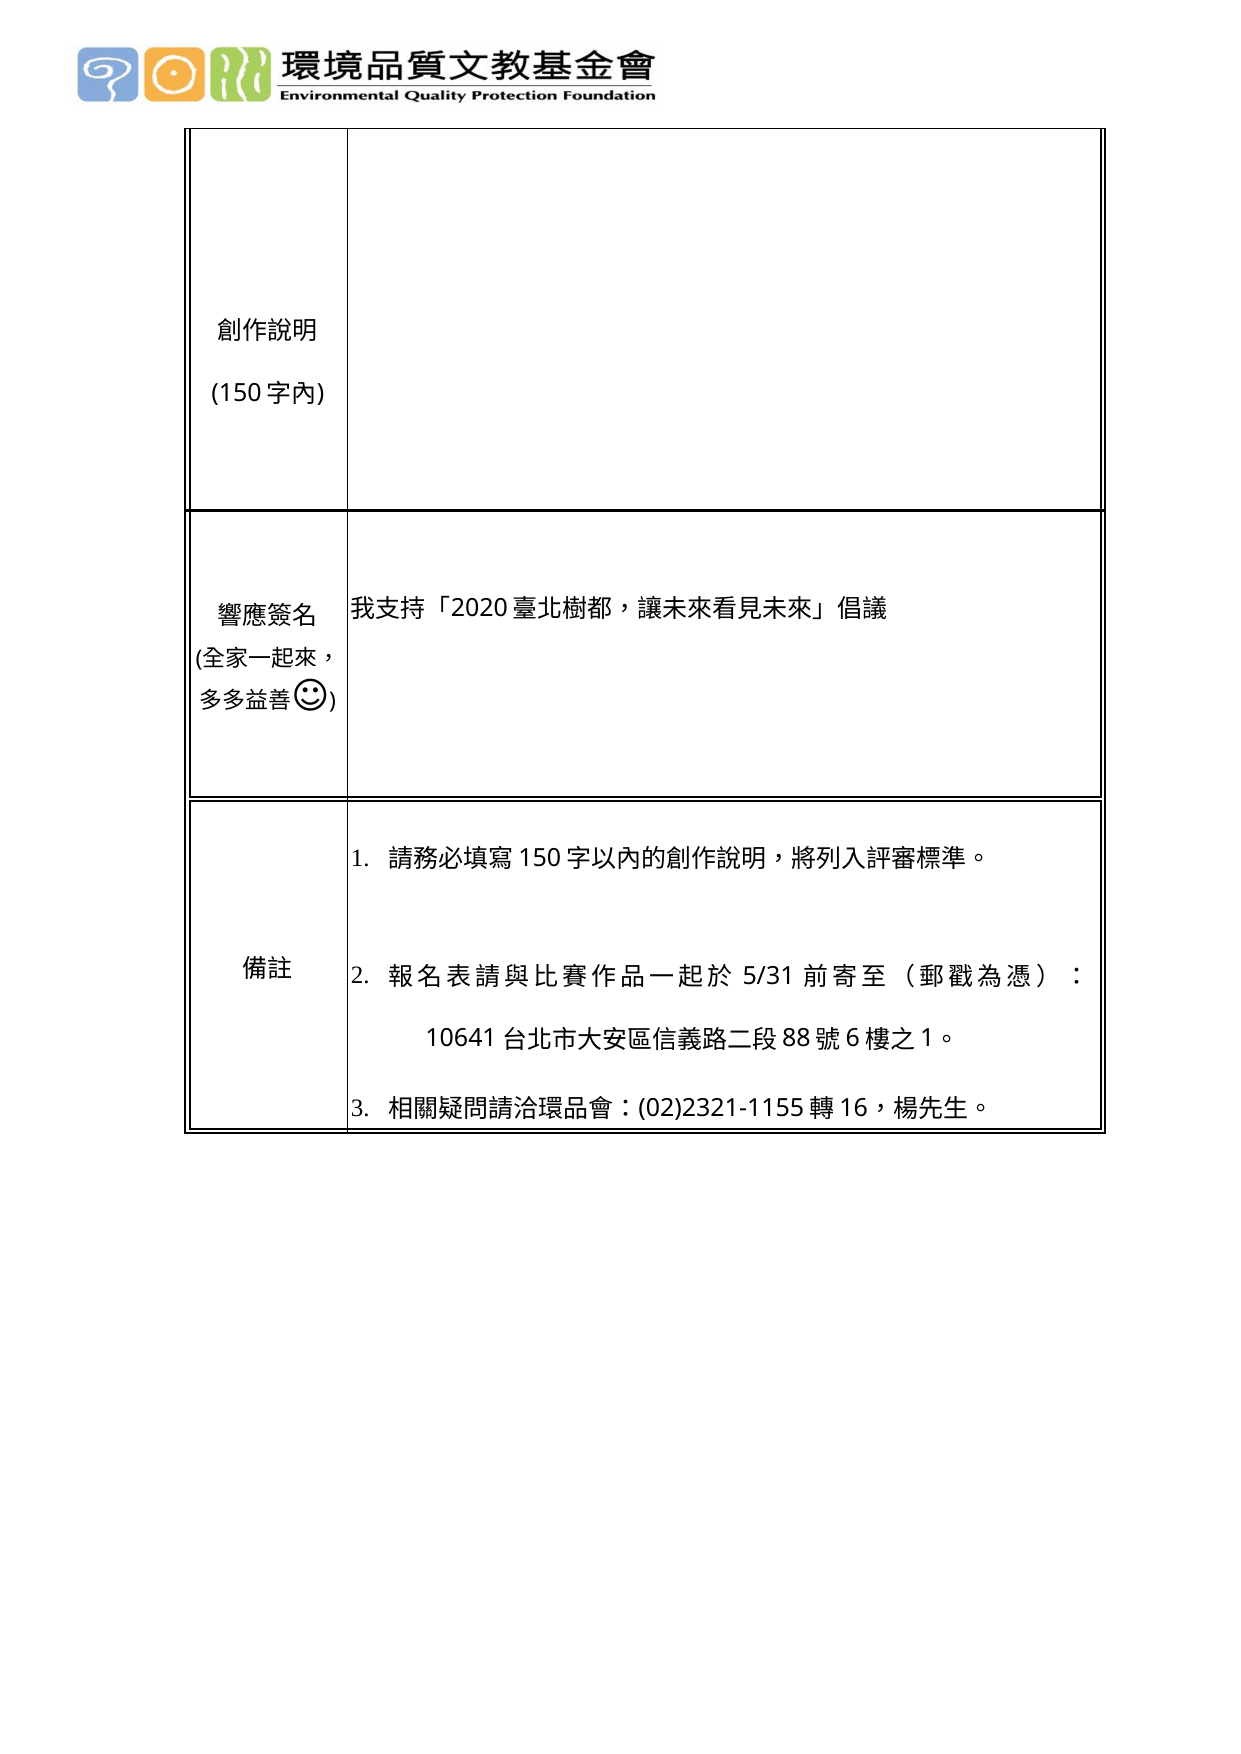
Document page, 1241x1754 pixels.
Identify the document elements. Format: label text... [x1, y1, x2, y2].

table_cell [348, 129, 1100, 509]
table_cell 創作說明 (150字內) [191, 129, 347, 509]
table_cell 備註 [191, 802, 347, 1128]
table_cell 響應簽名 (全家一起來，多多益善☺) [191, 512, 347, 796]
table_cell 請務必填寫150字以內的創作說明，將列入評審標準。 報名表請與比賽作品一起於5/31前寄至（郵戳為憑）： 10641台北市大安區信義路二段88號6樓之1。 相關疑問請洽環品會：(02)2321-1155轉16，楊先生。 [348, 802, 1100, 1128]
table_cell 我支持「2020臺北樹都，讓未來看見未來」倡議 [348, 512, 1100, 796]
